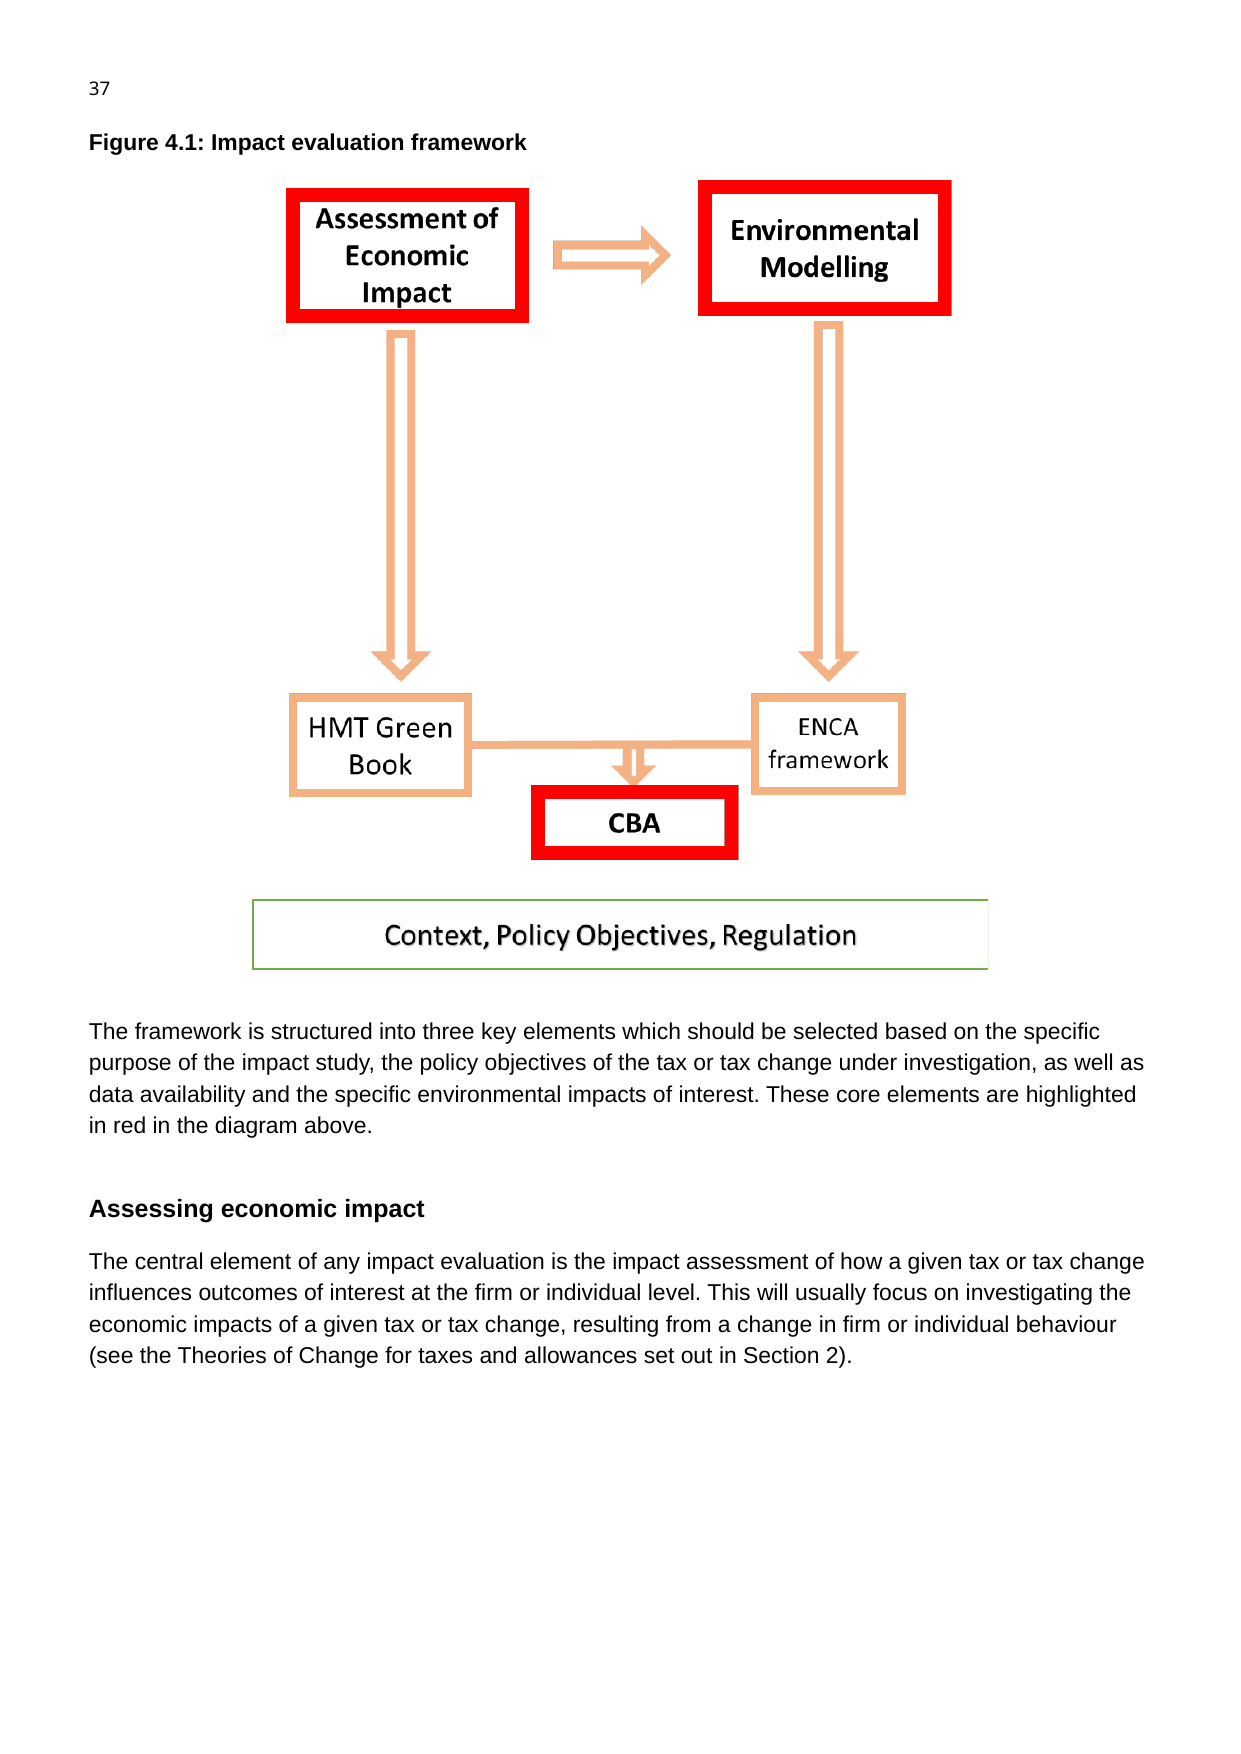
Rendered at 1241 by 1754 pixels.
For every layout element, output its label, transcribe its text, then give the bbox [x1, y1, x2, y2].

text Figure 4.1: Impact evaluation framework [89, 129, 915, 156]
text The central element of any impact evaluation is the impact assessment of how a given tax or tax change influences outcomes of interest at the firm or individual level. This will usually focus on investigating the economic impacts of a given tax or tax change, resulting from a change in firm or individual behaviour (see the Theories of Change for taxes and allowances set out in Section 2). [89, 1248, 1152, 1369]
subtitle Assessing economic impact [89, 1194, 1152, 1223]
text The framework is structured into three key elements which should be selected based on the specific purpose of the impact study, the policy objectives of the tax or tax change under investigation, as well as data availability and the specific environmental impacts of interest. These core elements are highlighted in red in the diagram above. [89, 1018, 1152, 1139]
